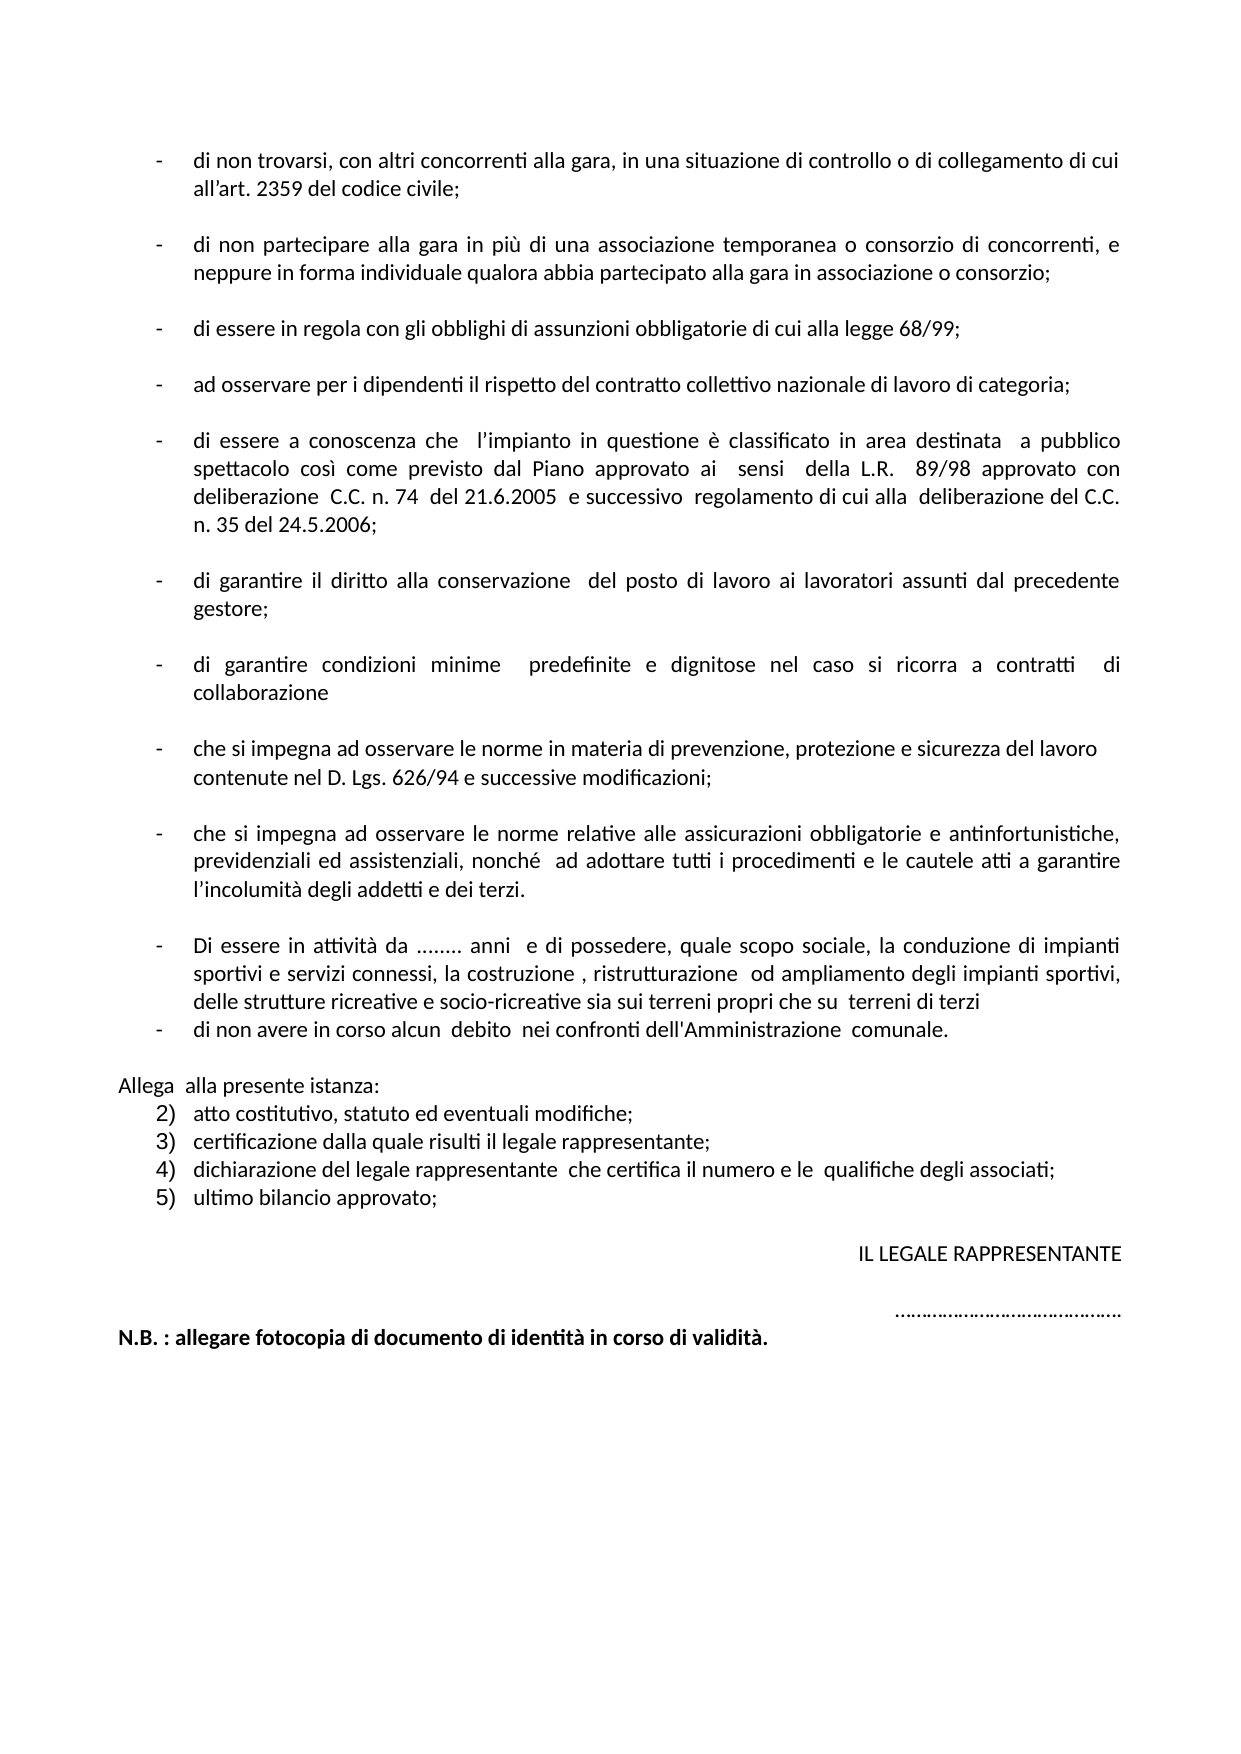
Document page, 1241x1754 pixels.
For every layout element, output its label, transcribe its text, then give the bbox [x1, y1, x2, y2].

list Di essere in attività da ........ anni e di possedere, quale scopo sociale, la conduzione di impianti sportivi e servizi connessi, la costruzione , ristrutturazione od ampliamento degli impianti sportivi, delle strutture ricreative e socio-ricreative sia sui terreni propri che su terreni di terzi [156, 931, 1122, 1015]
text N.B. : allegare fotocopia di documento di identità in corso di validità. [118, 1323, 1122, 1351]
list di essere a conoscenza che l’impianto in questione è classificato in area destinata a pubblico spettacolo così come previsto dal Piano approvato ai sensi della L.R. 89/98 approvato con deliberazione C.C. n. 74 del 21.6.2005 e successivo regolamento di cui alla deliberazione del C.C. n. 35 del 24.5.2006; [156, 426, 1122, 538]
list di non avere in corso alcun debito nei confronti dell'Amministrazione comunale. [156, 1015, 1122, 1043]
list ad osservare per i dipendenti il rispetto del contratto collettivo nazionale di lavoro di categoria; [156, 370, 1122, 398]
list atto costitutivo, statuto ed eventuali modifiche; [156, 1099, 1122, 1127]
text ……………………………………. [118, 1295, 1122, 1323]
text IL LEGALE RAPPRESENTANTE [118, 1239, 1122, 1267]
list che si impegna ad osservare le norme in materia di prevenzione, protezione e sicurezza del lavoro contenute nel D. Lgs. 626/94 e successive modificazioni; [156, 734, 1122, 791]
text Allega alla presente istanza: [118, 1071, 1122, 1099]
list di non partecipare alla gara in più di una associazione temporanea o consorzio di concorrenti, e neppure in forma individuale qualora abbia partecipato alla gara in associazione o consorzio; [156, 230, 1122, 286]
list che si impegna ad osservare le norme relative alle assicurazioni obbligatorie e antinfortunistiche, previdenziali ed assistenziali, nonché ad adottare tutti i procedimenti e le cautele atti a garantire l’incolumità degli addetti e dei terzi. [156, 819, 1122, 903]
list di garantire il diritto alla conservazione del posto di lavoro ai lavoratori assunti dal precedente gestore; [156, 566, 1122, 622]
list di non trovarsi, con altri concorrenti alla gara, in una situazione di controllo o di collegamento di cui all’art. 2359 del codice civile; [156, 146, 1122, 202]
list di garantire condizioni minime predefinite e dignitose nel caso si ricorra a contratti di collaborazione [156, 651, 1122, 707]
list dichiarazione del legale rappresentante che certifica il numero e le qualifiche degli associati; [156, 1155, 1122, 1183]
list ultimo bilancio approvato; [156, 1183, 1122, 1211]
list certificazione dalla quale risulti il legale rappresentante; [156, 1127, 1122, 1155]
list di essere in regola con gli obblighi di assunzioni obbligatorie di cui alla legge 68/99; [156, 314, 1122, 342]
